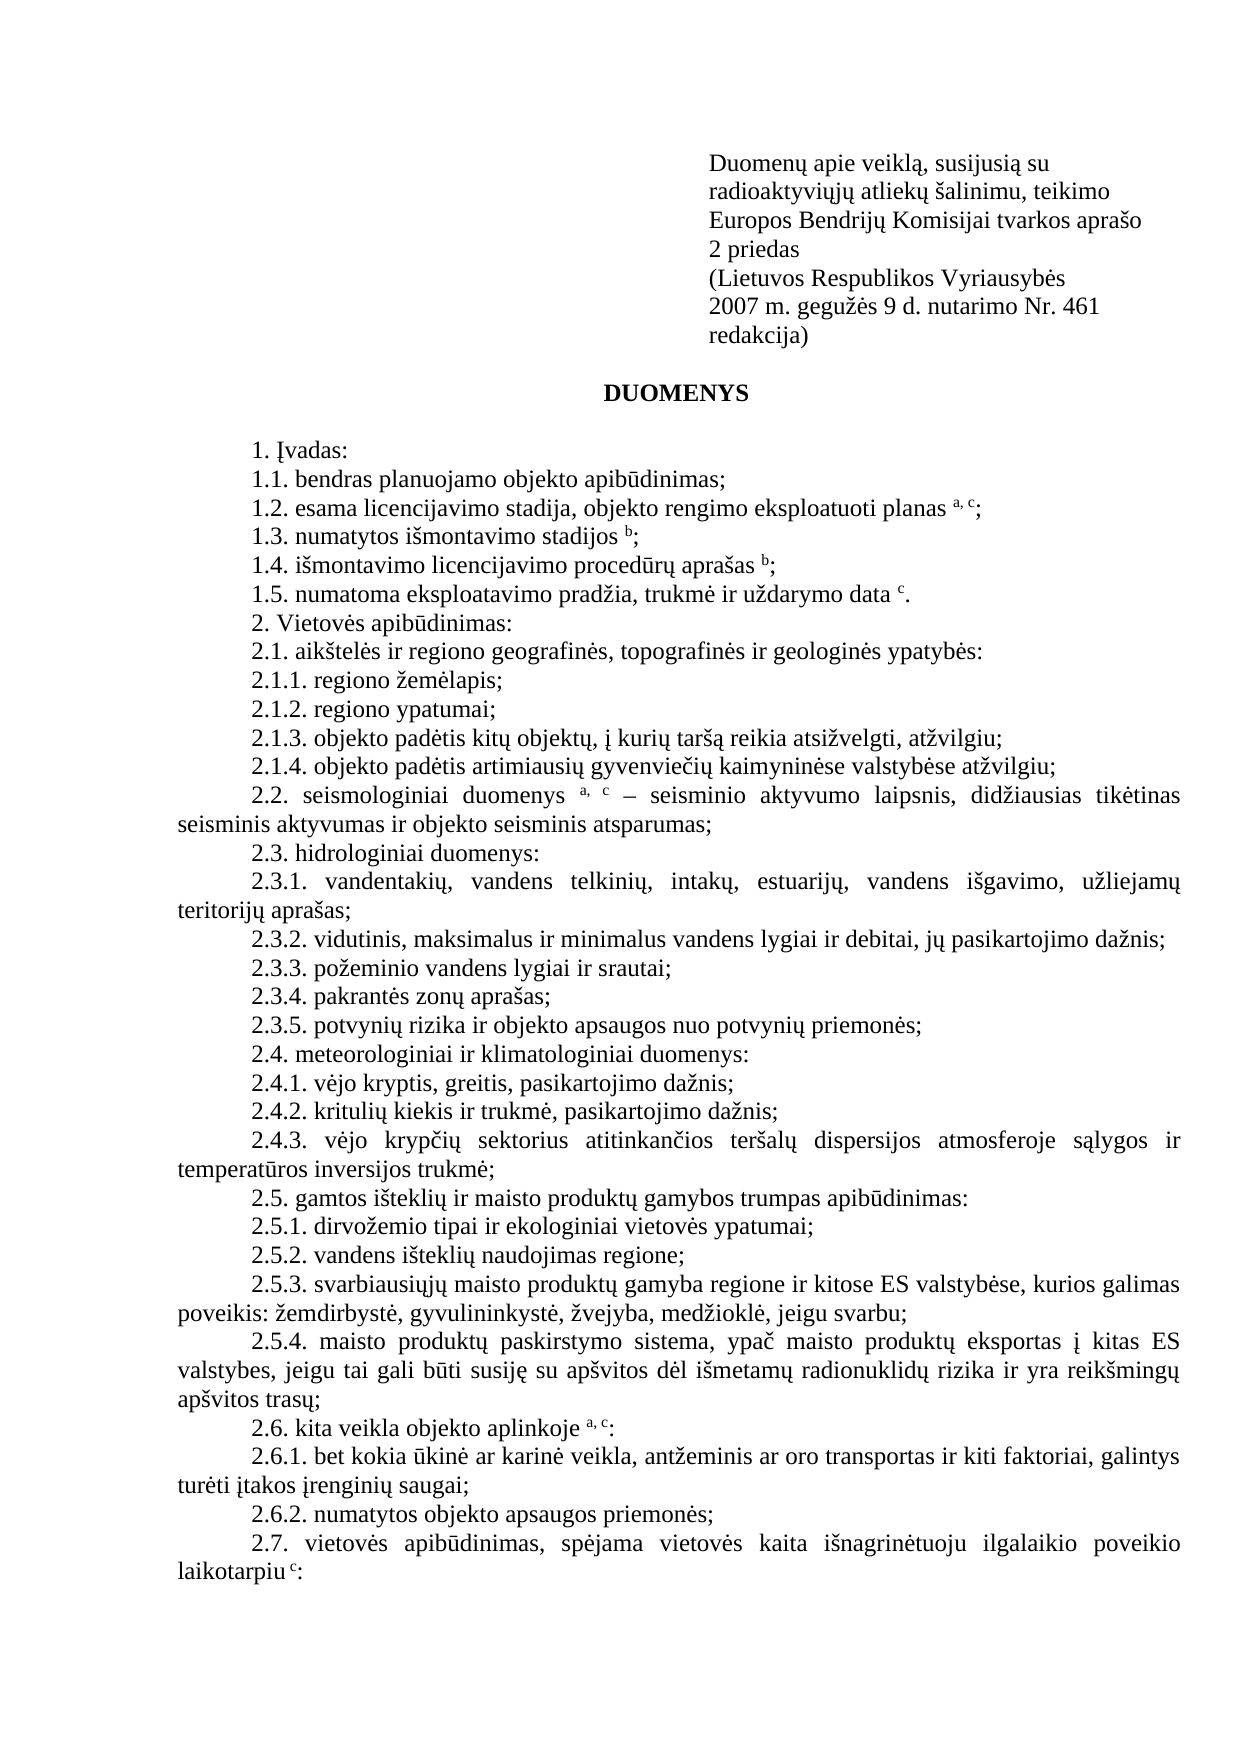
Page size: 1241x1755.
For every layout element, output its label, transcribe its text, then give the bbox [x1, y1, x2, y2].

text 2.3.3. požeminio vandens lygiai ir srautai; [177, 953, 1181, 981]
text 2.1.4. objekto padėtis artimiausių gyvenviečių kaimyninėse valstybėse atžvilgiu; [177, 751, 1181, 780]
text 2 priedas [177, 234, 1181, 263]
text radioaktyviųjų atliekų šalinimu, teikimo [177, 176, 1181, 205]
text 2.1.1. regiono žemėlapis; [177, 665, 1181, 694]
text 2.5.1. dirvožemio tipai ir ekologiniai vietovės ypatumai; [177, 1211, 1181, 1240]
text (Lietuvos Respublikos Vyriausybės [177, 263, 1181, 291]
text 2.5.3. svarbiausiųjų maisto produktų gamyba regione ir kitose ES valstybėse, kurios galimas poveikis: žemdirbystė, gyvulininkystė, žvejyba, medžioklė, jeigu svarbu; [177, 1269, 1181, 1326]
text 2.7. vietovės apibūdinimas, spėjama vietovės kaita išnagrinėtuoju ilgalaikio poveikio laikotarpiu c: [177, 1528, 1181, 1585]
text 2.1. aikštelės ir regiono geografinės, topografinės ir geologinės ypatybės: [177, 636, 1181, 665]
text 2.6.1. bet kokia ūkinė ar karinė veikla, antžeminis ar oro transportas ir kiti faktoriai, galintys turėti įtakos įrenginių saugai; [177, 1441, 1181, 1499]
text Duomenų apie veiklą, susijusią su [177, 148, 1181, 176]
text 2.6. kita veikla objekto aplinkoje a, c: [177, 1413, 1181, 1441]
text 2.5. gamtos išteklių ir maisto produktų gamybos trumpas apibūdinimas: [177, 1183, 1181, 1211]
text 1.1. bendras planuojamo objekto apibūdinimas; [177, 464, 1181, 493]
text 1.3. numatytos išmontavimo stadijos b; [177, 521, 1181, 550]
text 2.2. seismologiniai duomenys a, c – seisminio aktyvumo laipsnis, didžiausias tikėtinas seisminis aktyvumas ir objekto seisminis atsparumas; [177, 780, 1181, 838]
text 2.6.2. numatytos objekto apsaugos priemonės; [177, 1499, 1181, 1528]
text 2.5.4. maisto produktų paskirstymo sistema, ypač maisto produktų eksportas į kitas ES valstybes, jeigu tai gali būti susiję su apšvitos dėl išmetamų radionuklidų rizika ir yra reikšmingų apšvitos trasų; [177, 1326, 1181, 1413]
text 2.3.2. vidutinis, maksimalus ir minimalus vandens lygiai ir debitai, jų pasikartojimo dažnis; [177, 924, 1181, 953]
text Europos Bendrijų Komisijai tvarkos aprašo [177, 205, 1181, 234]
text 2.4.1. vėjo kryptis, greitis, pasikartojimo dažnis; [177, 1068, 1181, 1096]
text 2.3. hidrologiniai duomenys: [177, 838, 1181, 866]
text 2.3.1. vandentakių, vandens telkinių, intakų, estuarijų, vandens išgavimo, užliejamų teritorijų aprašas; [177, 866, 1181, 924]
text 1.4. išmontavimo licencijavimo procedūrų aprašas b; [177, 550, 1181, 579]
text 1.5. numatoma eksploatavimo pradžia, trukmė ir uždarymo data c. [177, 579, 1181, 608]
text 2.1.2. regiono ypatumai; [177, 694, 1181, 723]
text 2. Vietovės apibūdinimas: [177, 608, 1181, 636]
text 2.5.2. vandens išteklių naudojimas regione; [177, 1240, 1181, 1269]
text 1.2. esama licencijavimo stadija, objekto rengimo eksploatuoti planas a, c; [177, 493, 1181, 521]
text DUOMENYS [177, 378, 1181, 406]
text 1. Įvadas: [177, 435, 1181, 464]
text redakcija) [177, 320, 1181, 349]
text 2.4.2. kritulių kiekis ir trukmė, pasikartojimo dažnis; [177, 1096, 1181, 1125]
text 2.1.3. objekto padėtis kitų objektų, į kurių taršą reikia atsižvelgti, atžvilgiu; [177, 723, 1181, 751]
text 2.3.5. potvynių rizika ir objekto apsaugos nuo potvynių priemonės; [177, 1010, 1181, 1039]
text 2.3.4. pakrantės zonų aprašas; [177, 981, 1181, 1010]
text 2.4.3. vėjo krypčių sektorius atitinkančios teršalų dispersijos atmosferoje sąlygos ir temperatūros inversijos trukmė; [177, 1125, 1181, 1183]
text 2.4. meteorologiniai ir klimatologiniai duomenys: [177, 1039, 1181, 1068]
text 2007 m. gegužės 9 d. nutarimo Nr. 461 [177, 291, 1181, 320]
